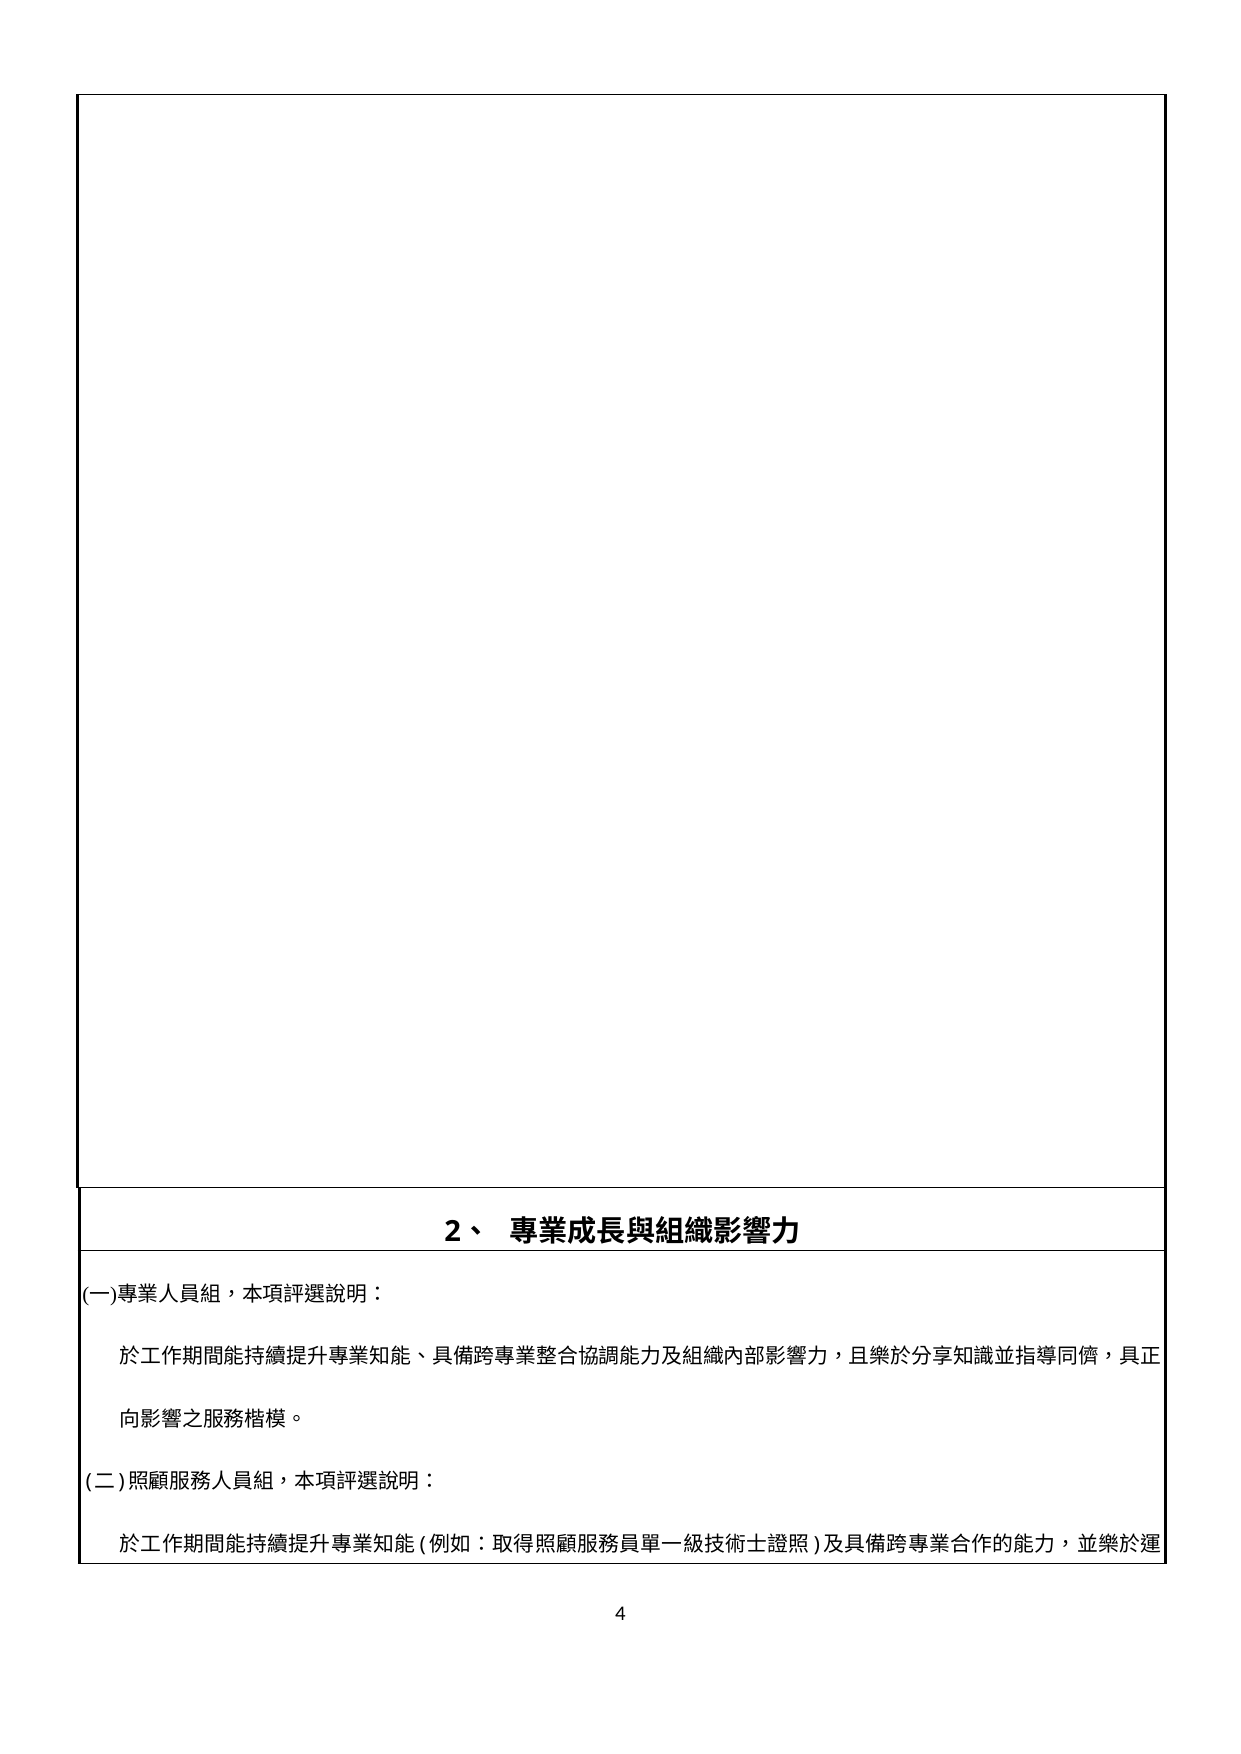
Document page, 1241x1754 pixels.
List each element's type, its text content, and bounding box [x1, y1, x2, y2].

table_cell [79, 95, 1164, 1186]
table_header 專業成長與組織影響力 [81, 1188, 1164, 1250]
table_cell (一)專業人員組，本項評選說明： 於工作期間能持續提升專業知能、具備跨專業整合協調能力及組織內部影響力，且樂於分享知識並指導同儕，具正向影響之服務楷模。 (二)照顧服務人員組，本項評選說明： 於工作期間能持續提升專業知能(例如：取得照顧服務員單一級技術士證照)及具備跨專業合作的能力，並樂於運 [81, 1251, 1164, 1563]
